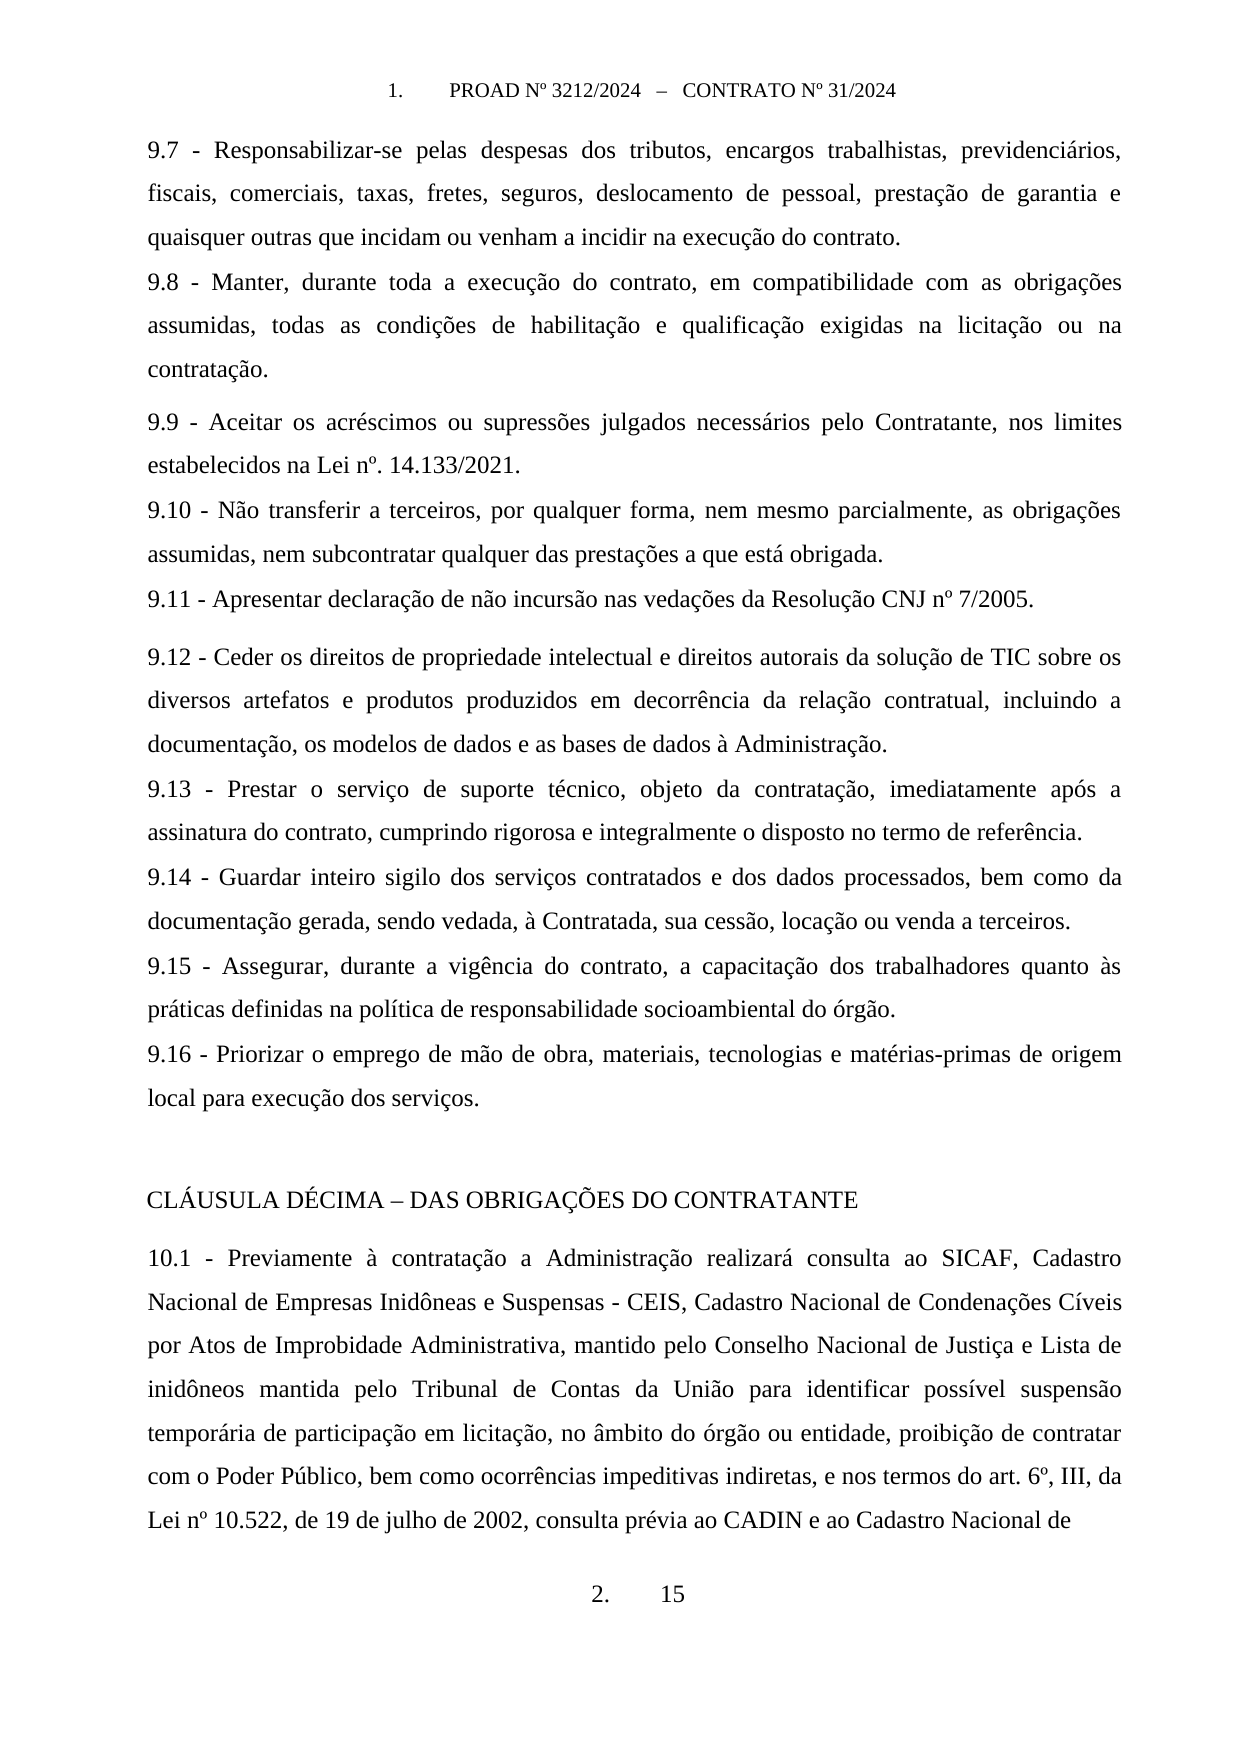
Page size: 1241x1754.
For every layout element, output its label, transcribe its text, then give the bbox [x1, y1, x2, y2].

text 9.10 - Não transferir a terceiros, por qualquer forma, nem mesmo parcialmente, as obrigações assumidas, nem subcontratar qualquer das prestações a que está obrigada. [147, 495, 1123, 568]
text CLÁUSULA DÉCIMA – DAS OBRIGAÇÕES DO CONTRATANTE [146, 1186, 1123, 1214]
text 9.16 - Priorizar o emprego de mão de obra, materiais, tecnologias e matérias-primas de origem local para execução dos serviços. [147, 1039, 1123, 1112]
text 9.11 - Apresentar declaração de não incursão nas vedações da Resolução CNJ nº 7/2005. [147, 584, 1123, 612]
text 9.7 - Responsabilizar-se pelas despesas dos tributos, encargos trabalhistas, previdenciários, fiscais, comerciais, taxas, fretes, seguros, deslocamento de pessoal, prestação de garantia e quaisquer outras que incidam ou venham a incidir na execução do contrato. [147, 135, 1123, 251]
text 9.9 - Aceitar os acréscimos ou supressões julgados necessários pelo Contratante, nos limites estabelecidos na Lei nº. 14.133/2021. [147, 407, 1123, 479]
text 10.1 - Previamente à contratação a Administração realizará consulta ao SICAF, Cadastro Nacional de Empresas Inidôneas e Suspensas - CEIS, Cadastro Nacional de Condenações Cíveis por Atos de Improbidade Administrativa, mantido pelo Conselho Nacional de Justiça e Lista de inidôneos mantida pelo Tribunal de Contas da União para identificar possível suspensão temporária de participação em licitação, no âmbito do órgão ou entidade, proibição de contratar com o Poder Público, bem como ocorrências impeditivas indiretas, e nos termos do art. 6º, III, da Lei nº 10.522, de 19 de julho de 2002, consulta prévia ao CADIN e ao Cadastro Nacional de [147, 1243, 1123, 1534]
text 9.13 - Prestar o serviço de suporte técnico, objeto da contratação, imediatamente após a assinatura do contrato, cumprindo rigorosa e integralmente o disposto no termo de referência. [147, 774, 1123, 846]
text 9.8 - Manter, durante toda a execução do contrato, em compatibilidade com as obrigações assumidas, todas as condições de habilitação e qualificação exigidas na licitação ou na contratação. [147, 267, 1123, 383]
text 9.15 - Assegurar, durante a vigência do contrato, a capacitação dos trabalhadores quanto às práticas definidas na política de responsabilidade socioambiental do órgão. [147, 951, 1123, 1023]
text 9.12 - Ceder os direitos de propriedade intelectual e direitos autorais da solução de TIC sobre os diversos artefatos e produtos produzidos em decorrência da relação contratual, incluindo a documentação, os modelos de dados e as bases de dados à Administração. [147, 642, 1123, 758]
text 9.14 - Guardar inteiro sigilo dos serviços contratados e dos dados processados, bem como da documentação gerada, sendo vedada, à Contratada, sua cessão, locação ou venda a terceiros. [147, 862, 1123, 935]
